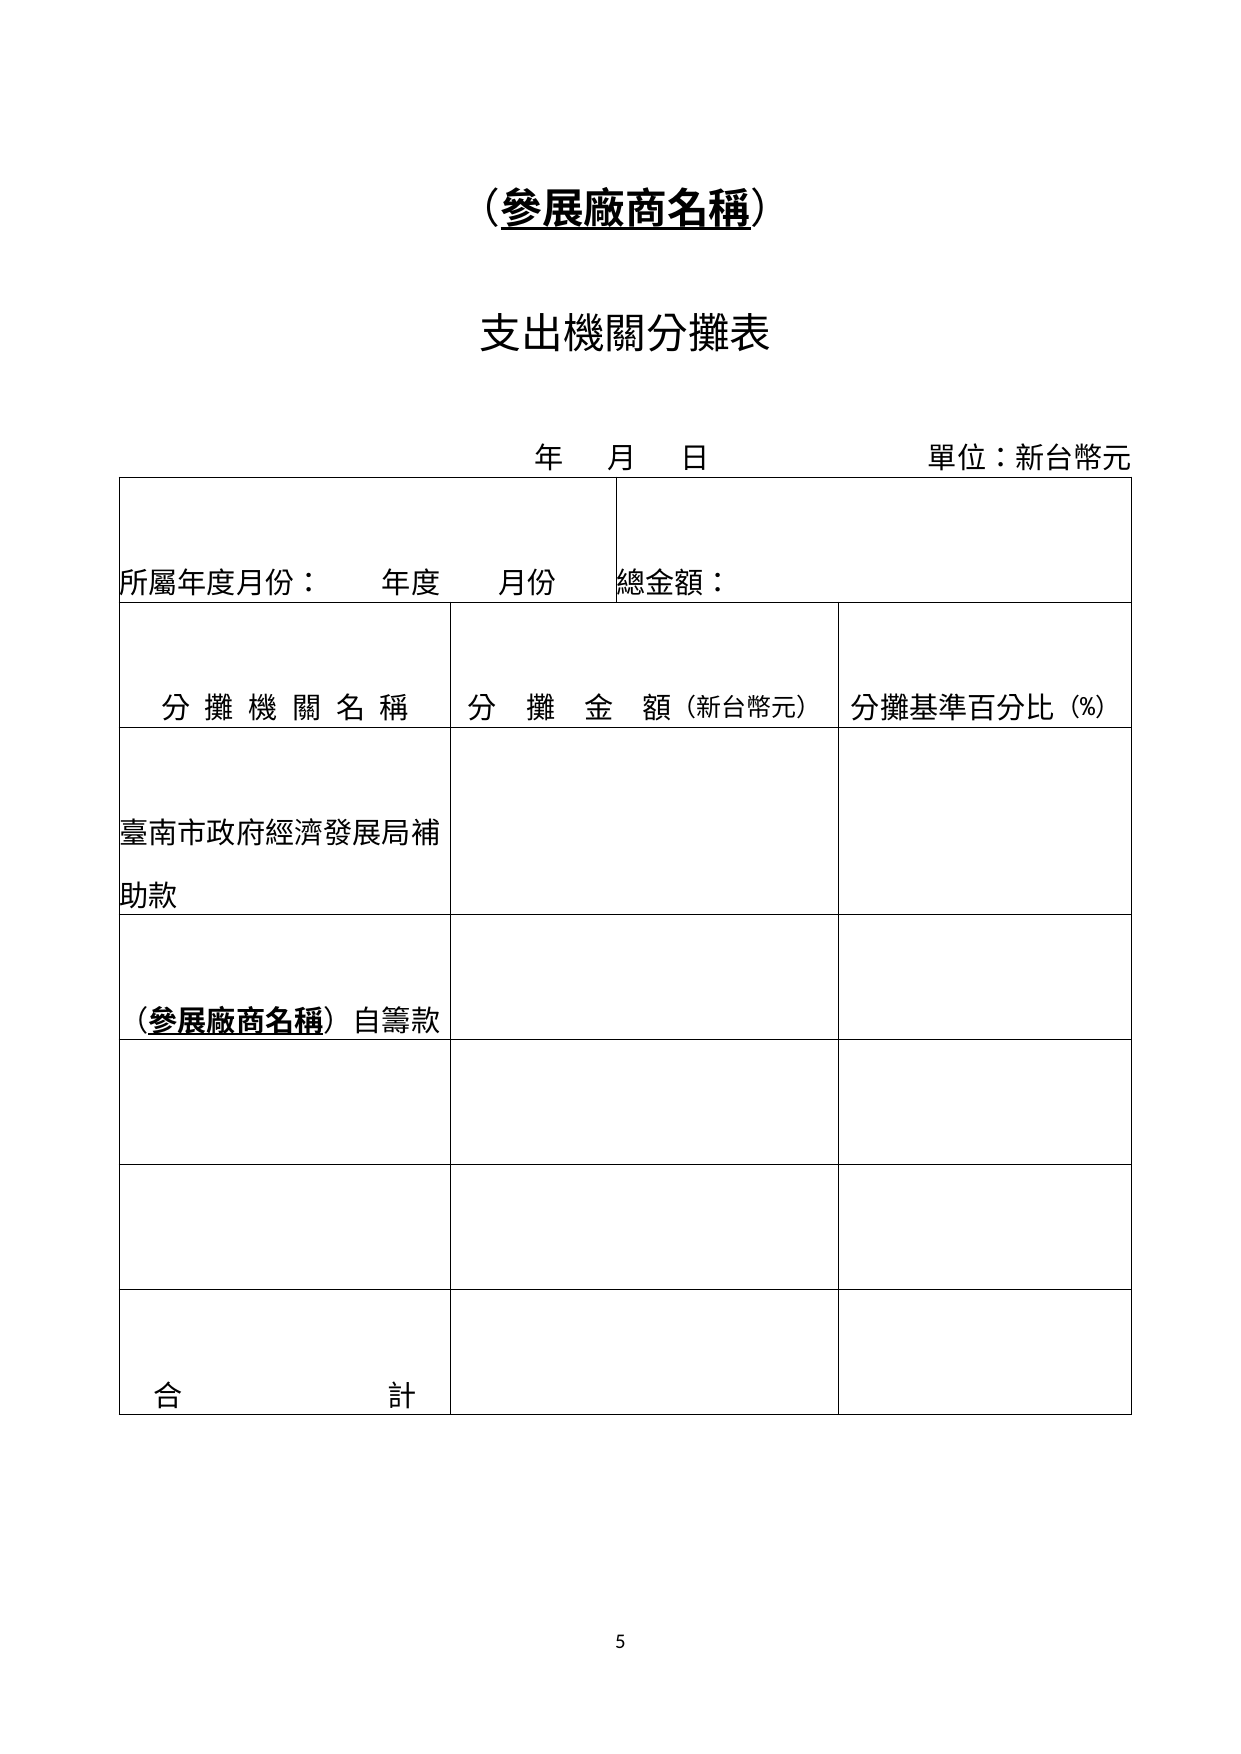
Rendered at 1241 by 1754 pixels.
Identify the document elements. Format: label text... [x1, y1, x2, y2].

table_cell [839, 1040, 1131, 1164]
table_cell 合 計 [120, 1290, 450, 1414]
table_cell [120, 1040, 450, 1164]
table_cell [839, 728, 1131, 914]
table_cell [451, 1040, 838, 1164]
table_cell [839, 1165, 1131, 1289]
table_cell 分 攤 金 額（新台幣元） [451, 603, 838, 727]
table_cell 所屬年度月份： 年度 月份 [120, 478, 616, 602]
table_cell [451, 1165, 838, 1289]
table_cell 分 攤 機 關 名 稱 [120, 603, 450, 727]
table_cell [839, 1290, 1131, 1414]
table_cell [839, 915, 1131, 1039]
table_cell 總金額： [617, 478, 1131, 602]
table_cell [451, 1290, 838, 1414]
table_cell [451, 915, 838, 1039]
table_cell （參展廠商名稱）自籌款 [120, 915, 450, 1039]
table_header （參展廠商名稱） 支出機關分攤表 年 月 日 單位：新台幣元 [119, 102, 1132, 477]
table_cell 臺南市政府經濟發展局補助款 [120, 728, 450, 914]
table_cell [451, 728, 838, 914]
table_cell [120, 1165, 450, 1289]
table_cell 分攤基準百分比（%） [839, 603, 1131, 727]
